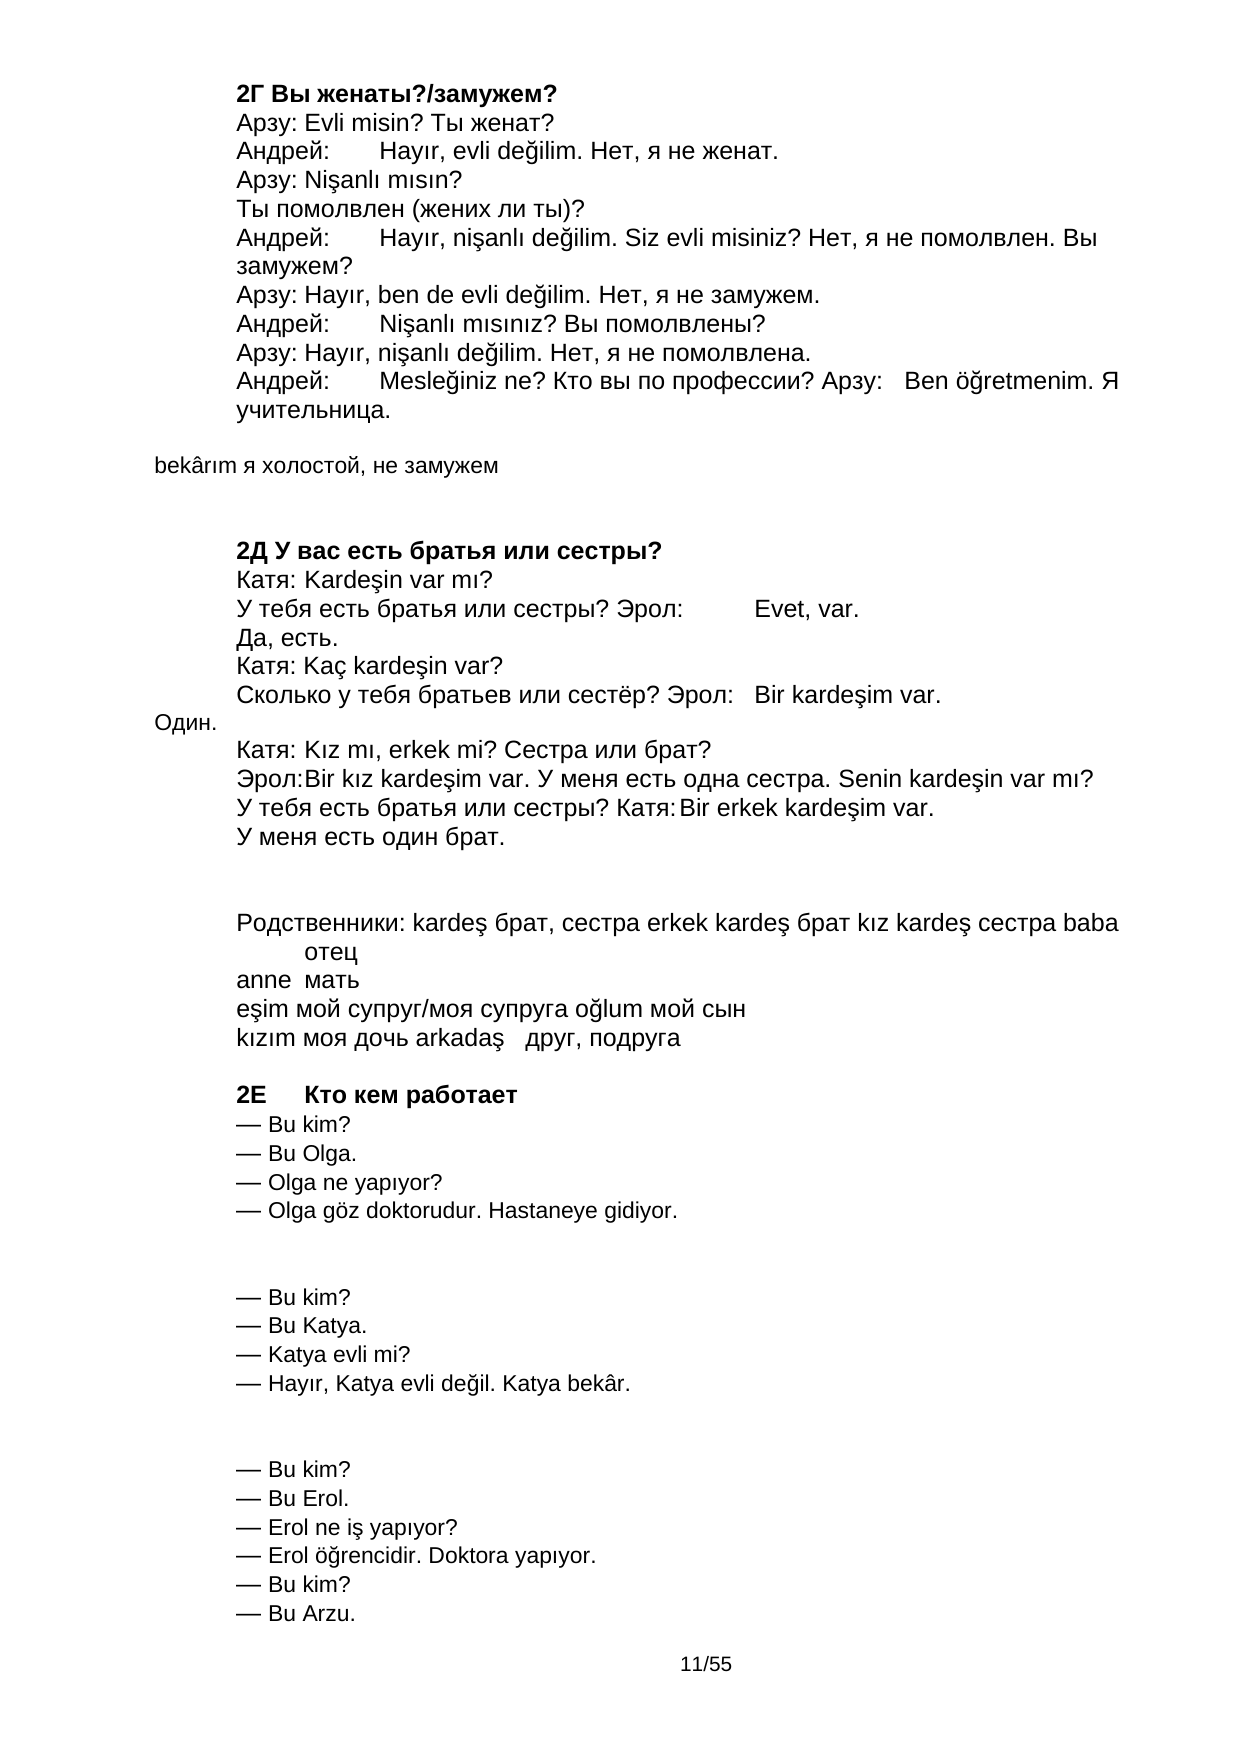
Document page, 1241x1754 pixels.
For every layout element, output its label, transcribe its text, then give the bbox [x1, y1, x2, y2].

text У тебя есть братья или сестры? Катя: Bir erkek kardeşim var. [236, 793, 1176, 821]
text eşim мой супруг/моя супруга oğlum мой сын [236, 994, 1176, 1023]
text kızım моя дочь arkadaş друг, подруга [236, 1023, 1176, 1051]
text Арзу: Hayır, ben de evli değilim. Нет, я не замужем. [236, 280, 1176, 309]
list Bu Erol. [236, 1483, 1176, 1511]
subtitle 2Д У вас есть братья или сестры? [236, 536, 1176, 565]
text Да, есть. [236, 623, 1176, 651]
text Ты помолвлен (жених ли ты)? [236, 194, 1176, 222]
text Катя: Kız mı, erkek mi? Сестра или брат? [236, 735, 1176, 764]
subtitle 2Е Кто кем работает [236, 1080, 1176, 1109]
text bekârım я холостой, не замужем [154, 452, 1176, 479]
list Bu kim? [236, 1569, 1176, 1598]
text Эрол: Bir kız kardeşim var. У меня есть одна сестра. Senin kardeşin var mı? [236, 764, 1176, 793]
list Bu kim? [236, 1109, 1176, 1138]
list Bu kim? [236, 1454, 1176, 1483]
text Арзу: Nişanlı mısın? [236, 165, 1176, 194]
text У меня есть один брат. [236, 821, 1176, 850]
list Bu Arzu. [236, 1598, 1176, 1626]
list Erol öğrencidir. Doktora yapıyor. [236, 1540, 1176, 1569]
text Один. [154, 709, 1176, 735]
text Арзу: Hayır, nişanlı değilim. Нет, я не помолвлена. [236, 337, 1176, 366]
text Андрей: Nişanlı mısınız? Вы помолвлены? [236, 309, 1176, 337]
list Bu Katya. [236, 1310, 1176, 1339]
text Родственники: kardeş брат, сестра erkek kardeş брат kız kardeş сестра baba отец [236, 908, 1176, 965]
list Olga ne yapıyor? [236, 1166, 1176, 1195]
text У тебя есть братья или сестры? Эрол: Evet, var. [236, 594, 1176, 623]
text Андрей: Hayır, nişanlı değilim. Siz evli misiniz? Нет, я не помолвлен. Вы замужем? [236, 222, 1176, 280]
text Катя: Kaç kardeşin var? [236, 651, 1176, 680]
list Bu Olga. [236, 1138, 1176, 1166]
list Erol ne iş yapıyor? [236, 1511, 1176, 1540]
list Katya evli mi? [236, 1339, 1176, 1368]
text Андрей: Hayır, evli değilim. Нет, я не женат. [236, 136, 1176, 165]
list Olga göz doktorudur. Hastaneye gidiyor. [236, 1195, 1176, 1224]
text Арзу: Evli misin? Ты женат? [236, 107, 1176, 136]
text Катя: Kardeşin var mı? [236, 565, 1176, 594]
list Hayır, Katya evli değil. Katya bekâr. [236, 1368, 1176, 1396]
text anne мать [236, 965, 1176, 994]
list Bu kim? [236, 1281, 1176, 1310]
text Сколько у тебя братьев или сестёр? Эрол: Bir kardeşim var. [236, 680, 1176, 709]
subtitle 2Г Вы женаты?/замужем? [236, 79, 1176, 107]
text Андрей: Mesleğiniz ne? Кто вы по профессии? Арзу: Ben öğretmenim. Я учительница. [236, 366, 1176, 424]
